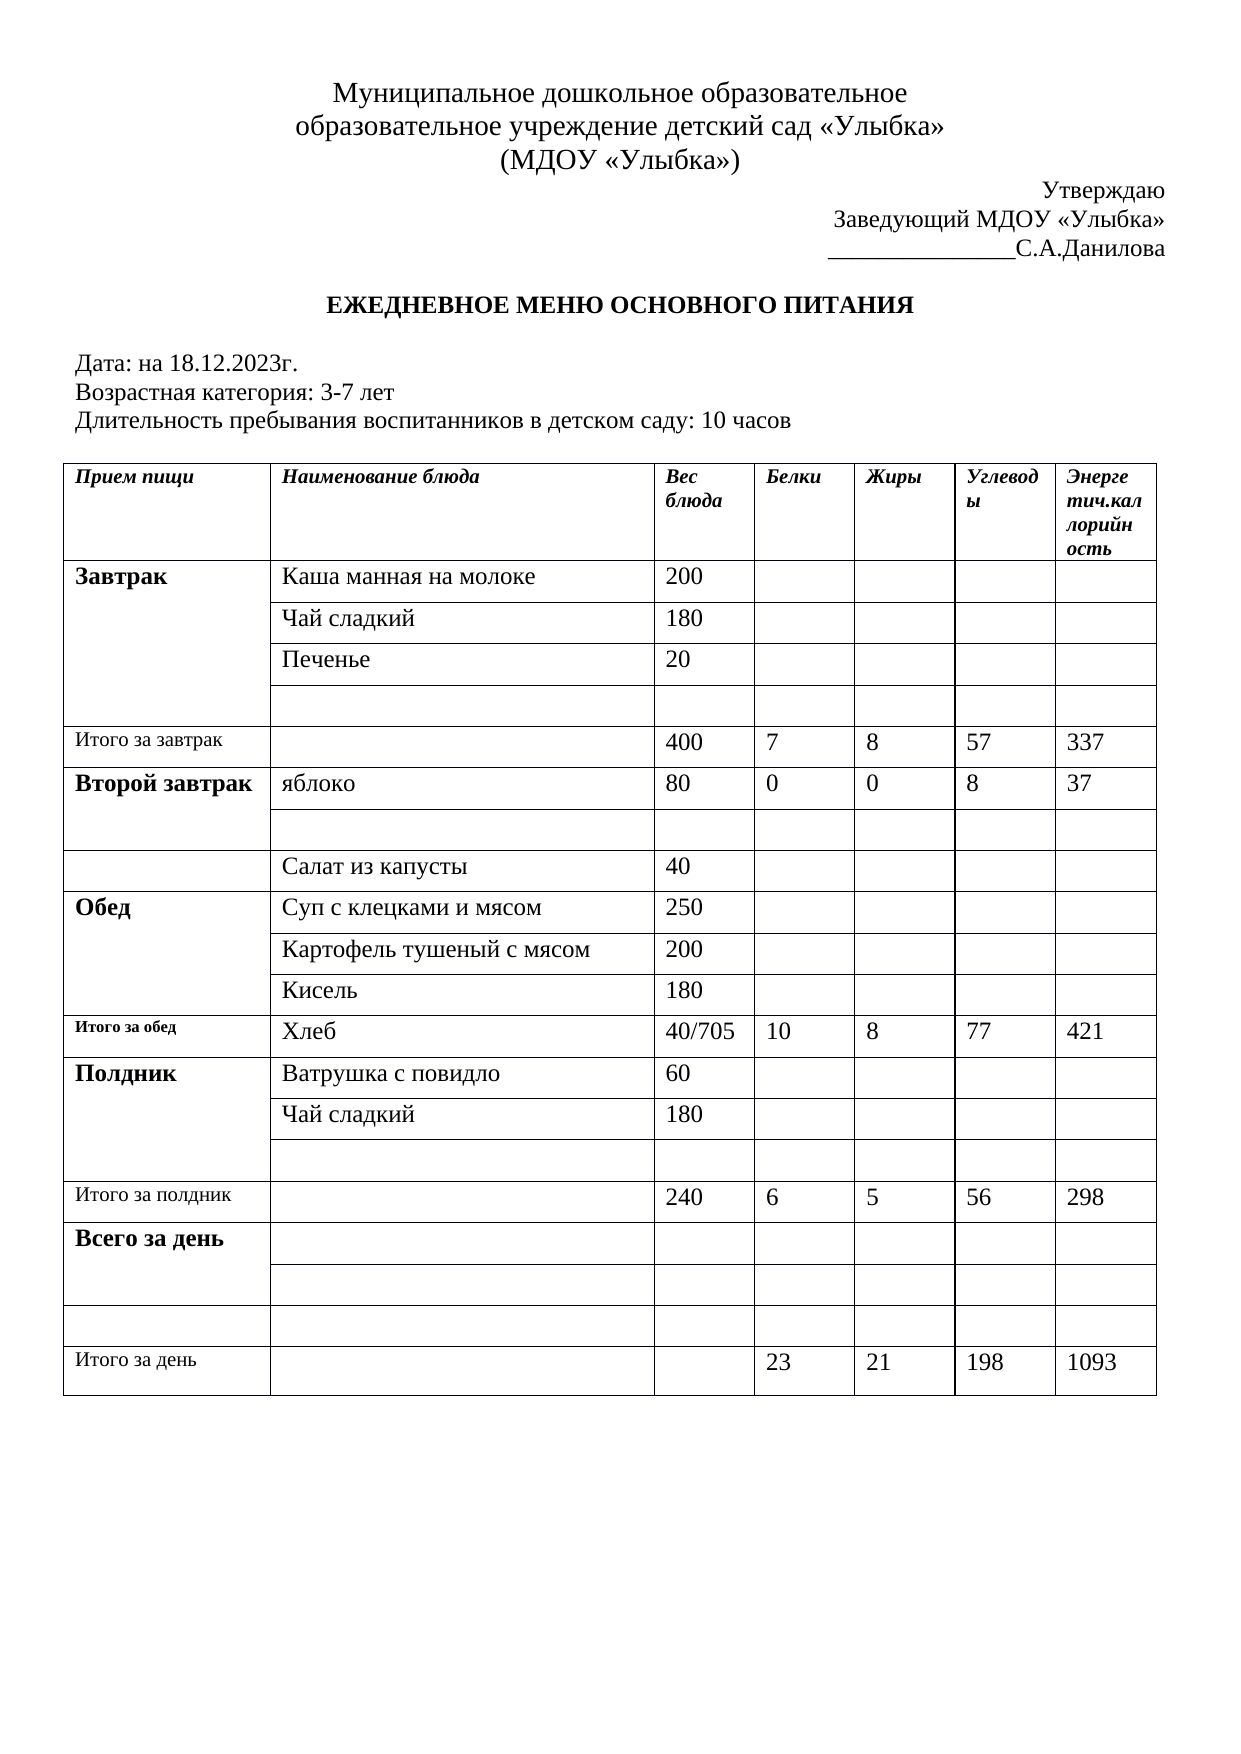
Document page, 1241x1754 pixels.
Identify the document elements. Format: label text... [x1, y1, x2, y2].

text (МДОУ «Улыбка») [75, 142, 1165, 176]
table_cell [755, 1058, 854, 1098]
table_cell 180 [655, 1099, 754, 1139]
table_cell [1056, 1306, 1156, 1346]
table_cell [956, 934, 1055, 974]
table_cell [956, 1058, 1055, 1098]
table_cell [956, 851, 1055, 891]
table_cell [755, 603, 854, 643]
table_cell 250 [655, 892, 754, 933]
text Заведующий МДОУ «Улыбка» [75, 204, 1165, 233]
table_cell Завтрак [64, 561, 270, 726]
table_cell Итого за полдник [64, 1182, 270, 1222]
table_cell [855, 561, 954, 602]
table_cell [1056, 644, 1156, 684]
table_cell 0 [755, 768, 854, 808]
table_cell [855, 851, 954, 891]
table_cell [1056, 1223, 1156, 1263]
table_cell [1056, 892, 1156, 933]
table_cell Кисель [271, 975, 654, 1015]
table_cell [271, 810, 654, 850]
table_cell [855, 644, 954, 684]
table_cell 37 [1056, 768, 1156, 808]
table_cell 8 [855, 1016, 954, 1057]
table_cell Каша манная на молоке [271, 561, 654, 602]
table_cell [64, 1306, 270, 1346]
table_cell [1056, 975, 1156, 1015]
table_cell [271, 1182, 654, 1222]
table_cell [855, 603, 954, 643]
table_cell 400 [655, 727, 754, 767]
table_cell Чай сладкий [271, 603, 654, 643]
table_cell [1056, 1099, 1156, 1139]
table_cell Хлеб [271, 1016, 654, 1057]
table_cell Полдник [64, 1058, 270, 1181]
table_cell [855, 1306, 954, 1346]
table_cell [855, 1099, 954, 1139]
table_cell Второй завтрак [64, 768, 270, 850]
table_cell [1056, 934, 1156, 974]
table_cell [956, 561, 1055, 602]
table_cell [755, 1265, 854, 1305]
table_header Энергетич.каллорийность [1056, 464, 1156, 560]
table_cell [755, 644, 854, 684]
table_cell 200 [655, 561, 754, 602]
table_cell [655, 1347, 754, 1395]
table_cell яблоко [271, 768, 654, 808]
table_cell [271, 1140, 654, 1181]
table_cell [1056, 561, 1156, 602]
table_cell [956, 1099, 1055, 1139]
table_cell 80 [655, 768, 754, 808]
table_cell [655, 1223, 754, 1263]
table_cell [956, 1306, 1055, 1346]
table_cell Ватрушка с повидло [271, 1058, 654, 1098]
table_header Жиры [855, 464, 954, 560]
table_cell 180 [655, 975, 754, 1015]
table_cell Итого за обед [64, 1016, 270, 1057]
table_cell [755, 1099, 854, 1139]
table_cell 200 [655, 934, 754, 974]
table_header Вес блюда [655, 464, 754, 560]
table_cell [855, 1058, 954, 1098]
table_cell [755, 1306, 854, 1346]
table_cell Всего за день [64, 1223, 270, 1305]
text образовательное учреждение детский сад «Улыбка» [75, 108, 1165, 142]
table_cell [956, 975, 1055, 1015]
text Муниципальное дошкольное образовательное [75, 75, 1165, 108]
table_header Прием пищи [64, 464, 270, 560]
table_cell [271, 686, 654, 726]
table_cell [271, 1347, 654, 1395]
table_cell [956, 1223, 1055, 1263]
table_cell [1056, 1140, 1156, 1181]
table_cell [655, 1306, 754, 1346]
table_cell [755, 892, 854, 933]
table_cell [755, 810, 854, 850]
table_cell 23 [755, 1347, 854, 1395]
text ЕЖЕДНЕВНОЕ МЕНЮ ОСНОВНОГО ПИТАНИЯ [75, 291, 1165, 319]
table_cell [755, 975, 854, 1015]
table_cell 21 [855, 1347, 954, 1395]
table_cell 298 [1056, 1182, 1156, 1222]
table_cell [1056, 851, 1156, 891]
table_cell 0 [855, 768, 954, 808]
table_cell [1056, 603, 1156, 643]
table_cell [271, 1306, 654, 1346]
table_cell 60 [655, 1058, 754, 1098]
table_cell [1056, 810, 1156, 850]
table_cell [755, 851, 854, 891]
table_cell [855, 1223, 954, 1263]
text Возрастная категория: 3-7 лет [75, 377, 1165, 406]
table_cell 240 [655, 1182, 754, 1222]
table_cell 6 [755, 1182, 854, 1222]
table_cell 40 [655, 851, 754, 891]
table_cell 8 [855, 727, 954, 767]
table_cell [855, 975, 954, 1015]
table_cell [855, 1265, 954, 1305]
table_cell 1093 [1056, 1347, 1156, 1395]
table_cell [956, 892, 1055, 933]
table_cell 40/705 [655, 1016, 754, 1057]
table_cell [755, 561, 854, 602]
table_cell [755, 1223, 854, 1263]
table_cell [956, 1265, 1055, 1305]
table_cell 8 [956, 768, 1055, 808]
table_cell 7 [755, 727, 854, 767]
table_cell Картофель тушеный с мясом [271, 934, 654, 974]
table_header Белки [755, 464, 854, 560]
table_cell 77 [956, 1016, 1055, 1057]
table_cell [956, 1140, 1055, 1181]
table_cell [956, 644, 1055, 684]
table_cell Суп с клецками и мясом [271, 892, 654, 933]
table_cell [855, 934, 954, 974]
table_cell [956, 603, 1055, 643]
table_cell [855, 686, 954, 726]
table_cell [271, 727, 654, 767]
table_header Углеводы [956, 464, 1055, 560]
table_cell 56 [956, 1182, 1055, 1222]
table_cell 20 [655, 644, 754, 684]
table_cell 421 [1056, 1016, 1156, 1057]
text Длительность пребывания воспитанников в детском саду: 10 часов [75, 406, 1165, 434]
table_cell [655, 1265, 754, 1305]
table_cell Салат из капусты [271, 851, 654, 891]
table_cell [1056, 686, 1156, 726]
table_cell Чай сладкий [271, 1099, 654, 1139]
table_cell [271, 1223, 654, 1263]
text _______________С.А.Данилова [75, 233, 1165, 262]
table_cell [1056, 1265, 1156, 1305]
table_cell 10 [755, 1016, 854, 1057]
table_cell Печенье [271, 644, 654, 684]
table_cell [956, 810, 1055, 850]
table_cell Итого за завтрак [64, 727, 270, 767]
table_cell [855, 810, 954, 850]
table_cell [64, 851, 270, 891]
table_cell 180 [655, 603, 754, 643]
table_cell [755, 686, 854, 726]
table_cell 5 [855, 1182, 954, 1222]
table_header Наименование блюда [271, 464, 654, 560]
table_cell [755, 1140, 854, 1181]
table_cell [855, 892, 954, 933]
table_cell 57 [956, 727, 1055, 767]
table_cell Итого за день [64, 1347, 270, 1395]
table_cell Обед [64, 892, 270, 1015]
table_cell 198 [956, 1347, 1055, 1395]
text Дата: на 18.12.2023г. [75, 348, 1165, 377]
table_cell [655, 686, 754, 726]
table_cell 337 [1056, 727, 1156, 767]
table_cell [956, 686, 1055, 726]
text Утверждаю [75, 176, 1165, 204]
table_cell [655, 810, 754, 850]
table_cell [855, 1140, 954, 1181]
table_cell [1056, 1058, 1156, 1098]
table_cell [271, 1265, 654, 1305]
table_cell [655, 1140, 754, 1181]
table_cell [755, 934, 854, 974]
